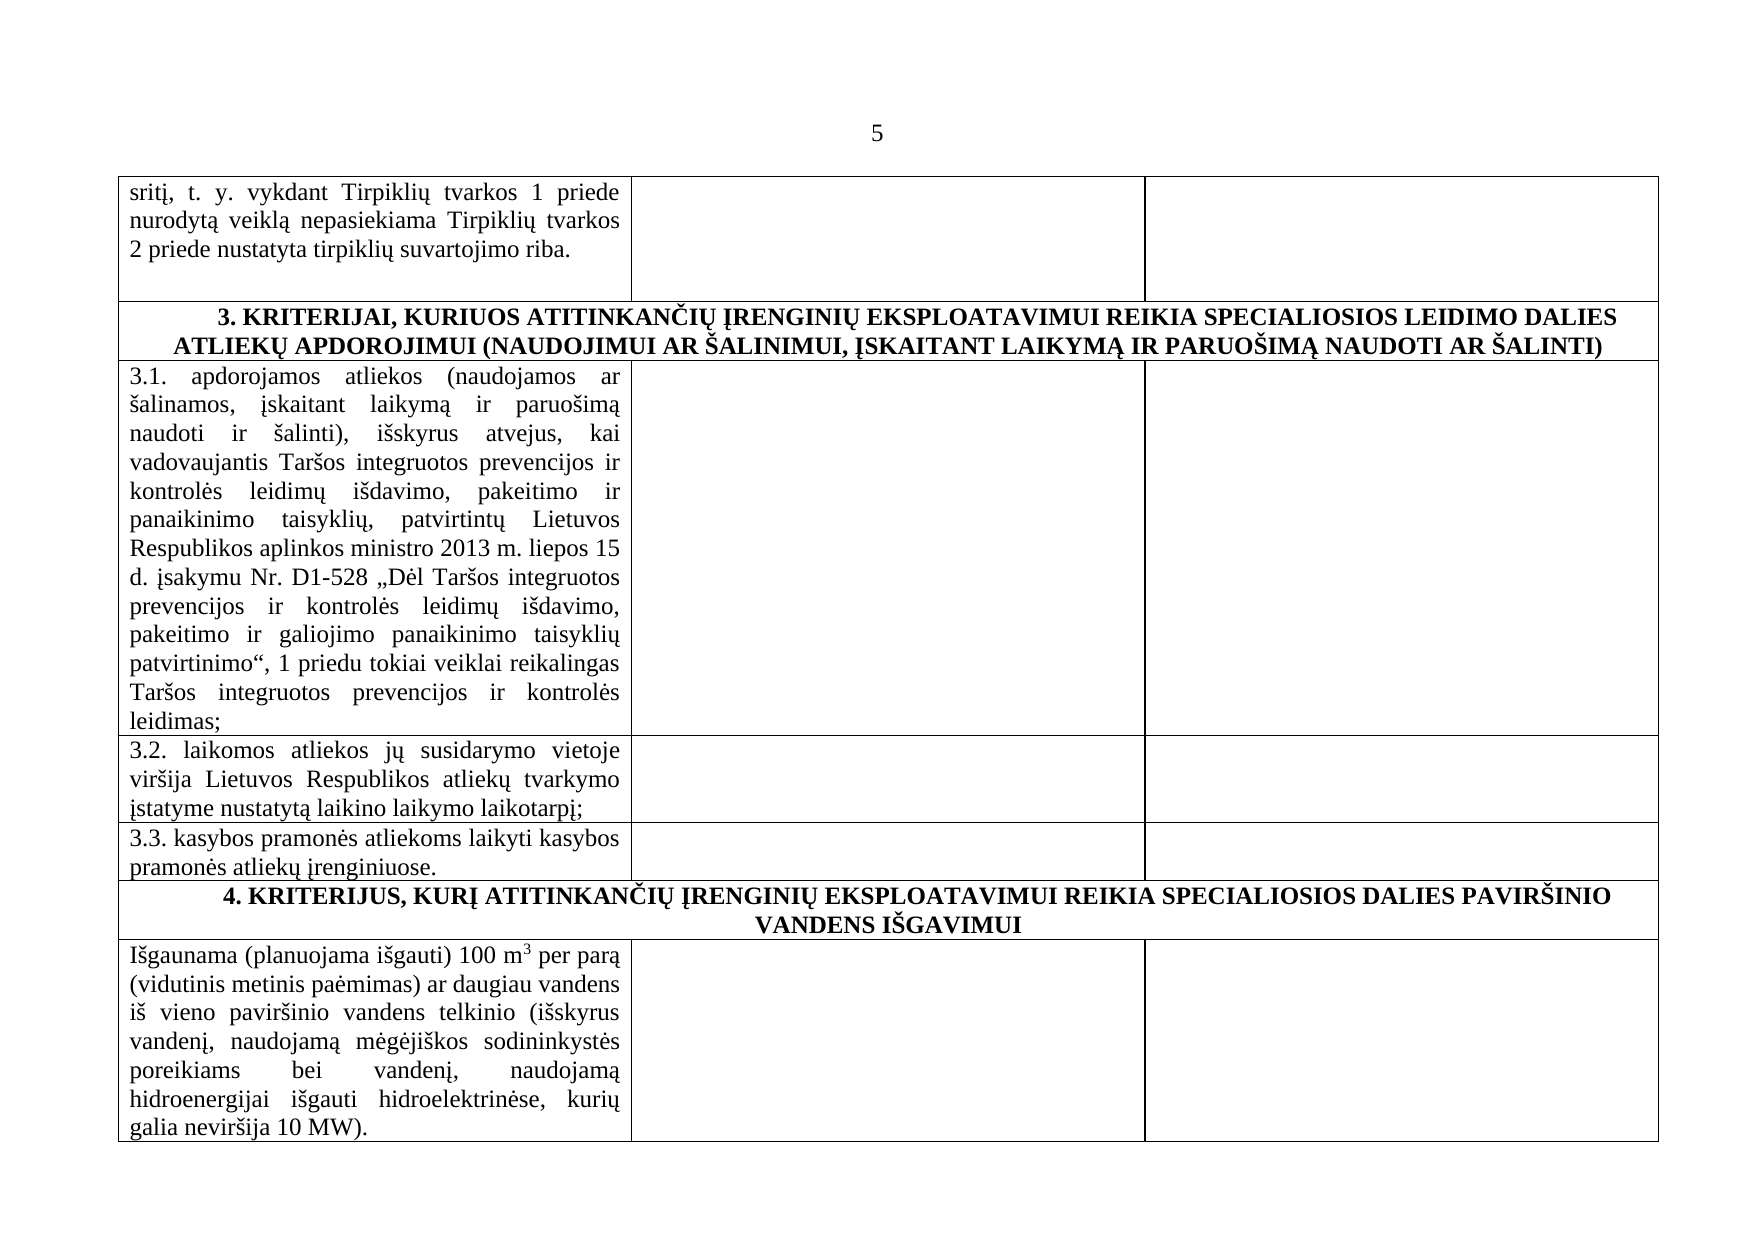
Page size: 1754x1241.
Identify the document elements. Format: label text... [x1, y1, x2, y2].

table_cell [632, 940, 1144, 1141]
table_cell [1146, 177, 1658, 301]
table_cell 3.2. laikomos atliekos jų susidarymo vietoje viršija Lietuvos Respublikos atliekų tvarkymo įstatyme nustatytą laikino laikymo laikotarpį; [119, 736, 631, 822]
table_cell 3. KRITERIJAI, KURIUOS ATITINKANČIŲ ĮRENGINIŲ EKSPLOATAVIMUI REIKIA SPECIALIOSIOS LEIDIMO DALIES ATLIEKŲ APDOROJIMUI (NAUDOJIMUI AR ŠALINIMUI, ĮSKAITANT LAIKYMĄ IR PARUOŠIMĄ NAUDOTI AR ŠALINTI) [119, 302, 1658, 360]
table_cell [632, 736, 1144, 822]
table_cell sritį, t. y. vykdant Tirpiklių tvarkos 1 priede nurodytą veiklą nepasiekiama Tirpiklių tvarkos 2 priede nustatyta tirpiklių suvartojimo riba. [119, 177, 631, 301]
table_cell [632, 177, 1144, 301]
table_cell [1146, 823, 1658, 880]
table_cell Išgaunama (planuojama išgauti) 100 m3 per parą (vidutinis metinis paėmimas) ar daugiau vandens iš vieno paviršinio vandens telkinio (išskyrus vandenį, naudojamą mėgėjiškos sodininkystės poreikiams bei vandenį, naudojamą hidroenergijai išgauti hidroelektrinėse, kurių galia neviršija 10 MW). [119, 940, 631, 1141]
table_cell [1146, 361, 1658, 734]
table_cell [1146, 736, 1658, 822]
table_cell 3.3. kasybos pramonės atliekoms laikyti kasybos pramonės atliekų įrenginiuose. [119, 823, 631, 880]
table_cell [632, 361, 1144, 734]
table_cell 3.1. apdorojamos atliekos (naudojamos ar šalinamos, įskaitant laikymą ir paruošimą naudoti ir šalinti), išskyrus atvejus, kai vadovaujantis Taršos integruotos prevencijos ir kontrolės leidimų išdavimo, pakeitimo ir panaikinimo taisyklių, patvirtintų Lietuvos Respublikos aplinkos ministro 2013 m. liepos 15 d. įsakymu Nr. D1-528 „Dėl Taršos integruotos prevencijos ir kontrolės leidimų išdavimo, pakeitimo ir galiojimo panaikinimo taisyklių patvirtinimo“, 1 priedu tokiai veiklai reikalingas Taršos integruotos prevencijos ir kontrolės leidimas; [119, 361, 631, 734]
table_cell [632, 823, 1144, 880]
table_cell [1146, 940, 1658, 1141]
table_cell 4. KRITERIJUS, KURĮ ATITINKANČIŲ ĮRENGINIŲ EKSPLOATAVIMUI REIKIA SPECIALIOSIOS DALIES PAVIRŠINIO VANDENS IŠGAVIMUI [119, 881, 1658, 939]
